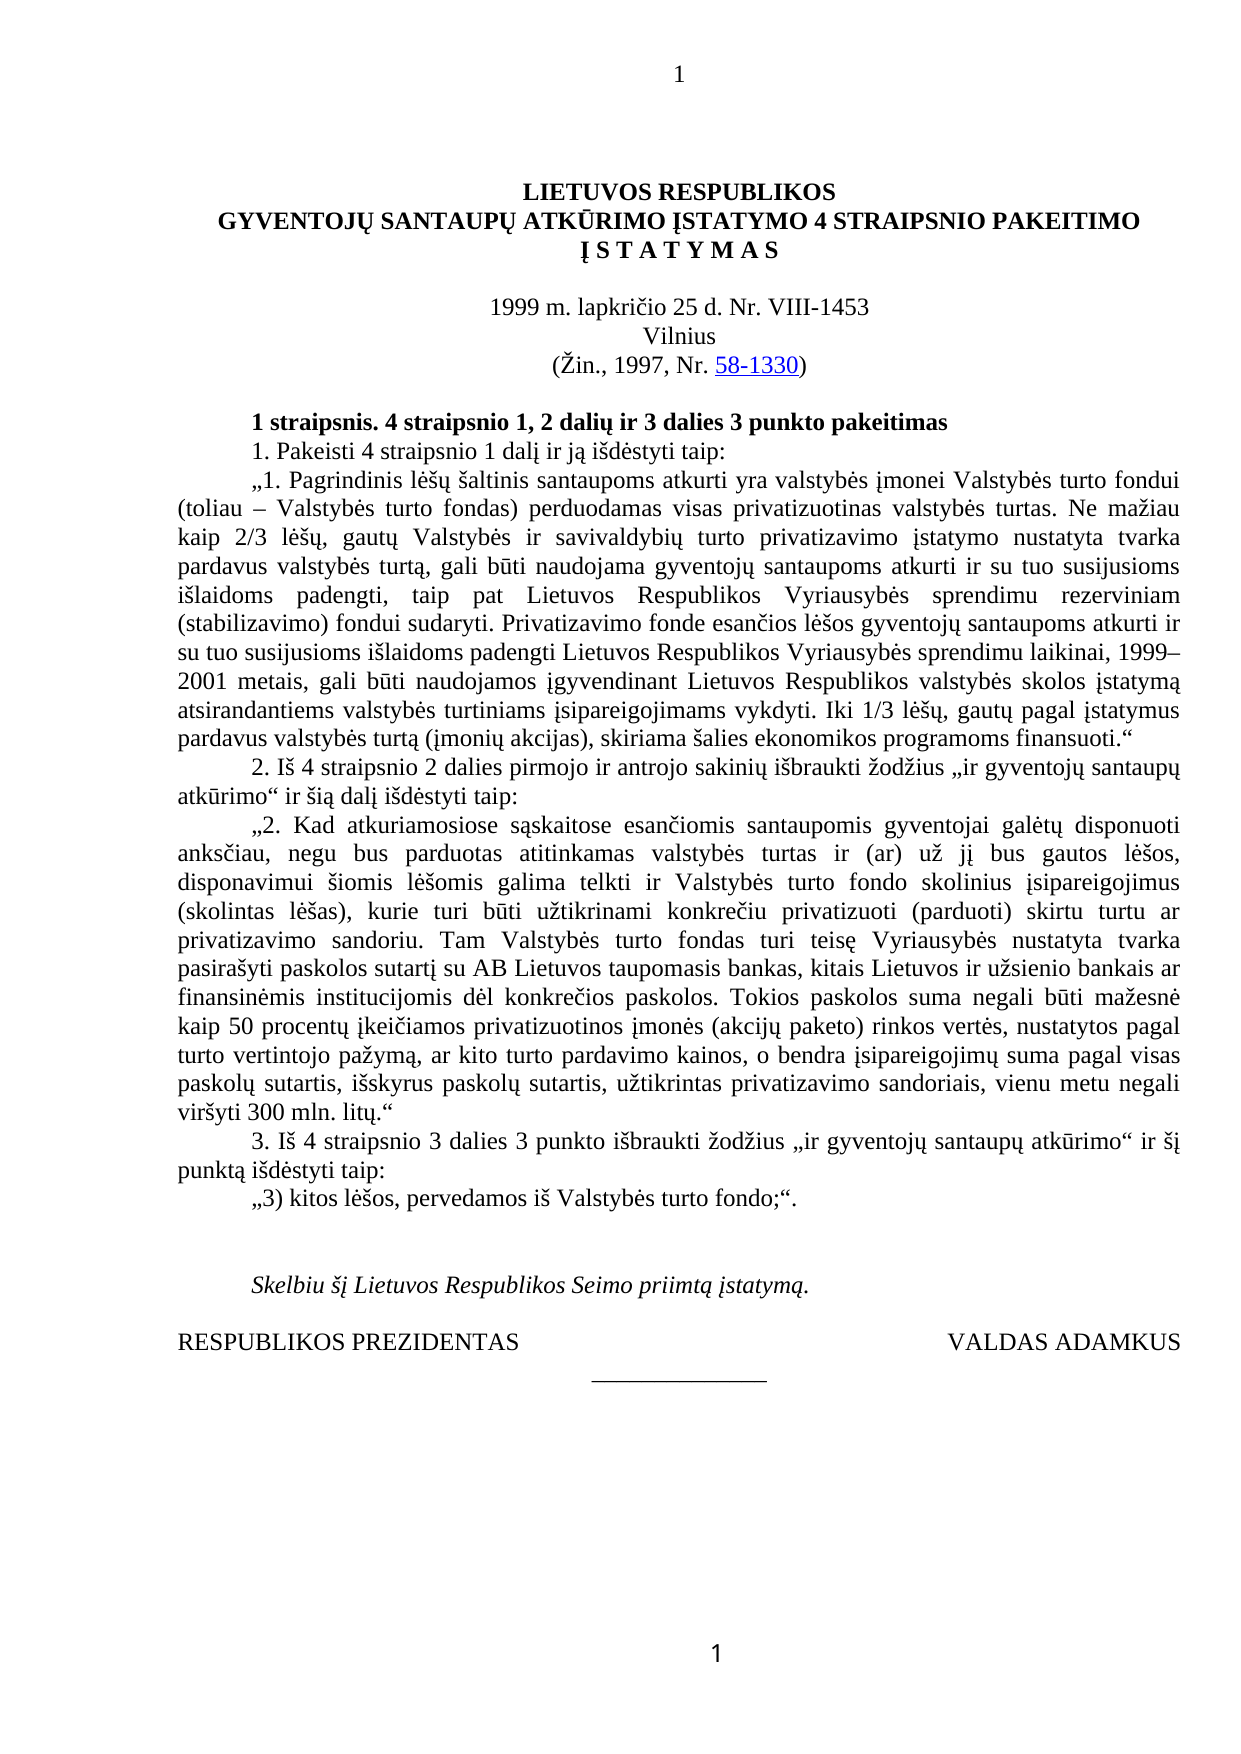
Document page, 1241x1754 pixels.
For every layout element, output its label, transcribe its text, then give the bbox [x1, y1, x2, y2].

text (Žin., 1997, Nr. 58-1330) [177, 350, 1181, 378]
text Į S T A T Y M A S [177, 235, 1181, 263]
text 3. Iš 4 straipsnio 3 dalies 3 punkto išbraukti žodžius „ir gyventojų santaupų atkūrimo“ ir šį punktą išdėstyti taip: [177, 1126, 1181, 1183]
text Skelbiu šį Lietuvos Respublikos Seimo priimtą įstatymą. [177, 1270, 1181, 1298]
text 2. Iš 4 straipsnio 2 dalies pirmojo ir antrojo sakinių išbraukti žodžius „ir gyventojų santaupų atkūrimo“ ir šią dalį išdėstyti taip: [177, 752, 1181, 810]
text GYVENTOJŲ SANTAUPŲ ATKŪRIMO ĮSTATYMO 4 STRAIPSNIO PAKEITIMO [177, 206, 1181, 235]
text LIETUVOS RESPUBLIKOS [177, 177, 1181, 206]
text „1. Pagrindinis lėšų šaltinis santaupoms atkurti yra valstybės įmonei Valstybės turto fondui (toliau – Valstybės turto fondas) perduodamas visas privatizuotinas valstybės turtas. Ne mažiau kaip 2/3 lėšų, gautų Valstybės ir savivaldybių turto privatizavimo įstatymo nustatyta tvarka pardavus valstybės turtą, gali būti naudojama gyventojų santaupoms atkurti ir su tuo susijusioms išlaidoms padengti, taip pat Lietuvos Respublikos Vyriausybės sprendimu rezerviniam (stabilizavimo) fondui sudaryti. Privatizavimo fonde esančios lėšos gyventojų santaupoms atkurti ir su tuo susijusioms išlaidoms padengti Lietuvos Respublikos Vyriausybės sprendimu laikinai, 1999–2001 metais, gali būti naudojamos įgyvendinant Lietuvos Respublikos valstybės skolos įstatymą atsirandantiems valstybės turtiniams įsipareigojimams vykdyti. Iki 1/3 lėšų, gautų pagal įstatymus pardavus valstybės turtą (įmonių akcijas), skiriama šalies ekonomikos programoms finansuoti.“ [177, 465, 1181, 752]
text RESPUBLIKOS PREZIDENTAS VALDAS ADAMKUS [177, 1327, 1181, 1356]
text ______________ [177, 1356, 1181, 1385]
text 1999 m. lapkričio 25 d. Nr. VIII-1453 [177, 292, 1181, 321]
text „3) kitos lėšos, pervedamos iš Valstybės turto fondo;“. [177, 1183, 1181, 1212]
text 1. Pakeisti 4 straipsnio 1 dalį ir ją išdėstyti taip: [177, 436, 1181, 465]
text 1 straipsnis. 4 straipsnio 1, 2 dalių ir 3 dalies 3 punkto pakeitimas [177, 407, 1181, 436]
text Vilnius [177, 321, 1181, 350]
text „2. Kad atkuriamosiose sąskaitose esančiomis santaupomis gyventojai galėtų disponuoti anksčiau, negu bus parduotas atitinkamas valstybės turtas ir (ar) už jį bus gautos lėšos, disponavimui šiomis lėšomis galima telkti ir Valstybės turto fondo skolinius įsipareigojimus (skolintas lėšas), kurie turi būti užtikrinami konkrečiu privatizuoti (parduoti) skirtu turtu ar privatizavimo sandoriu. Tam Valstybės turto fondas turi teisę Vyriausybės nustatyta tvarka pasirašyti paskolos sutartį su AB Lietuvos taupomasis bankas, kitais Lietuvos ir užsienio bankais ar finansinėmis institucijomis dėl konkrečios paskolos. Tokios paskolos suma negali būti mažesnė kaip 50 procentų įkeičiamos privatizuotinos įmonės (akcijų paketo) rinkos vertės, nustatytos pagal turto vertintojo pažymą, ar kito turto pardavimo kainos, o bendra įsipareigojimų suma pagal visas paskolų sutartis, išskyrus paskolų sutartis, užtikrintas privatizavimo sandoriais, vienu metu negali viršyti 300 mln. litų.“ [177, 810, 1181, 1126]
